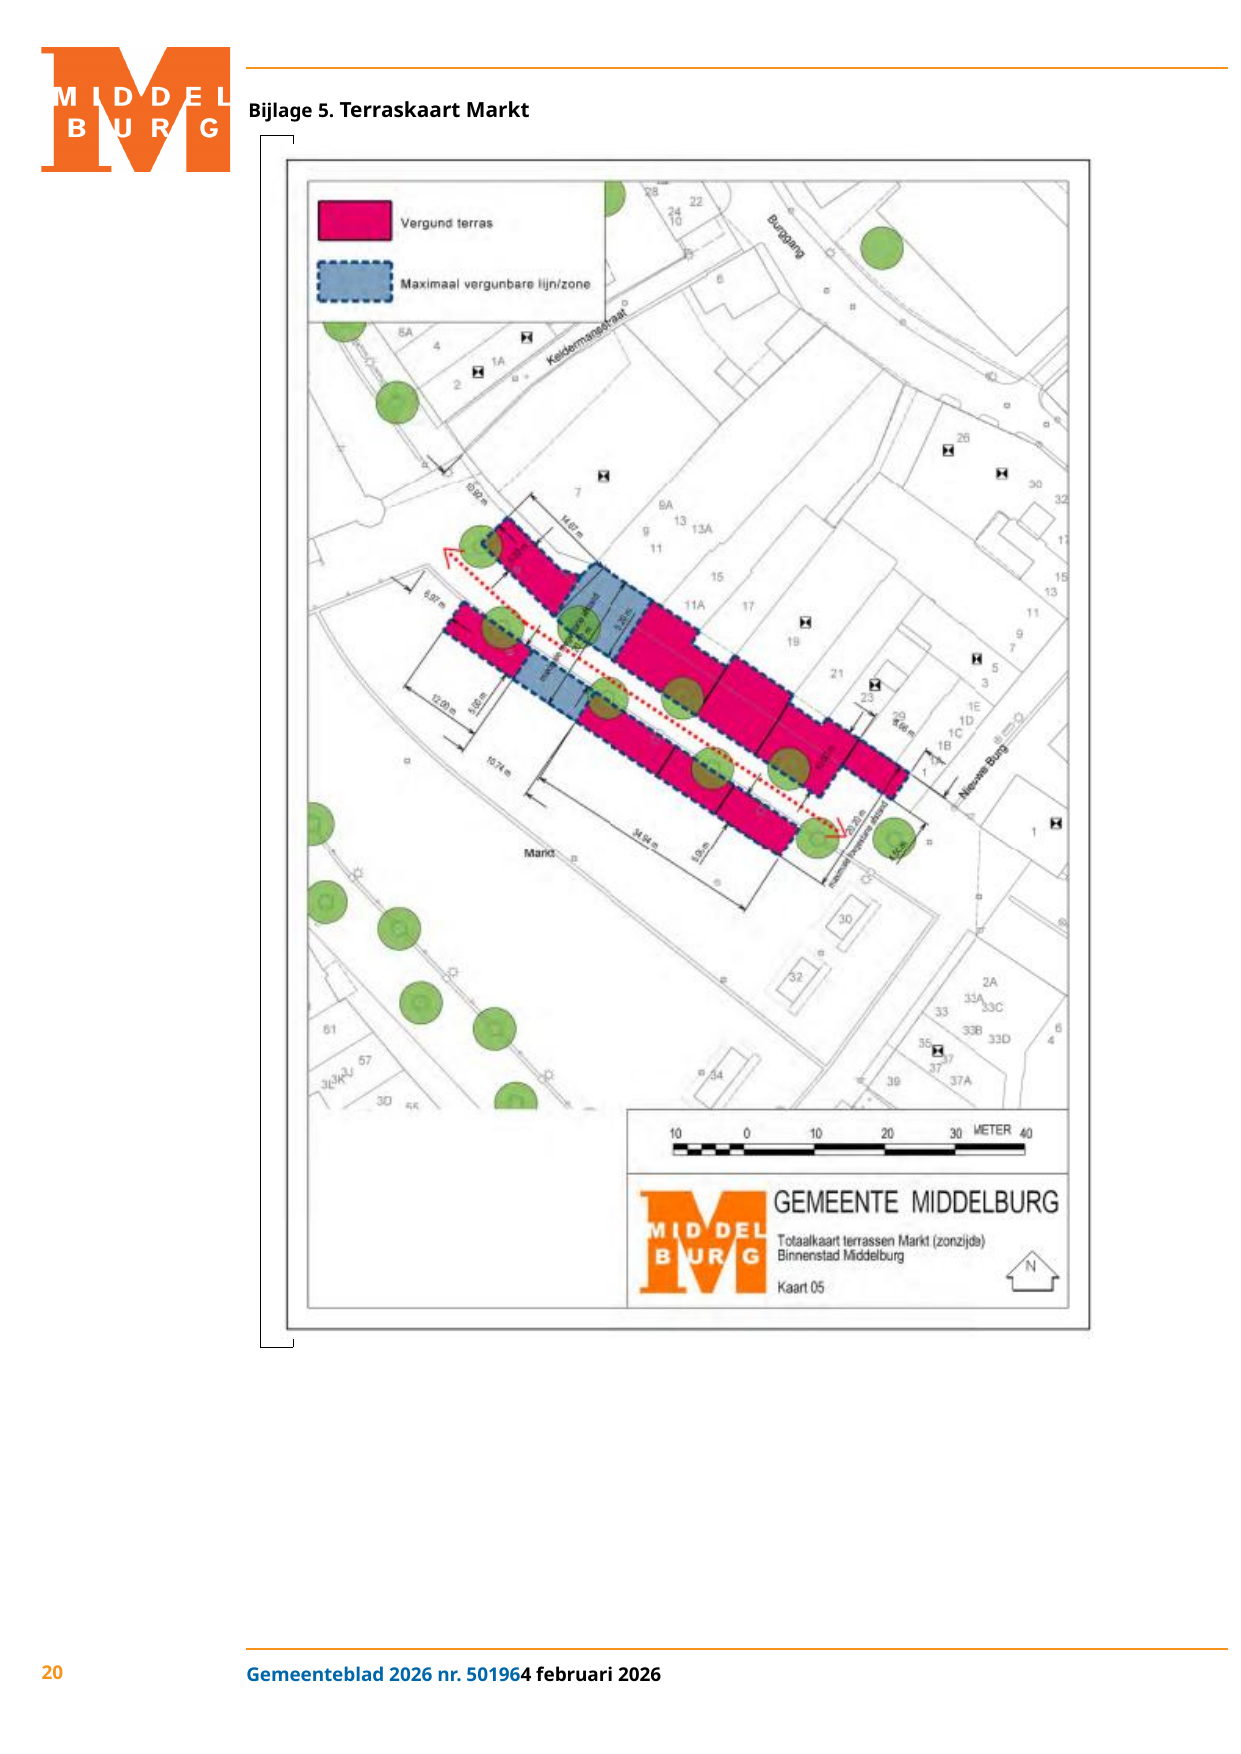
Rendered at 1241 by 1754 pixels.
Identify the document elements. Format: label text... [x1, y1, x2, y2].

picture [268, 144, 1105, 1339]
text Bijlage 5. Terraskaart Markt [248, 95, 1152, 123]
picture [41, 47, 231, 172]
